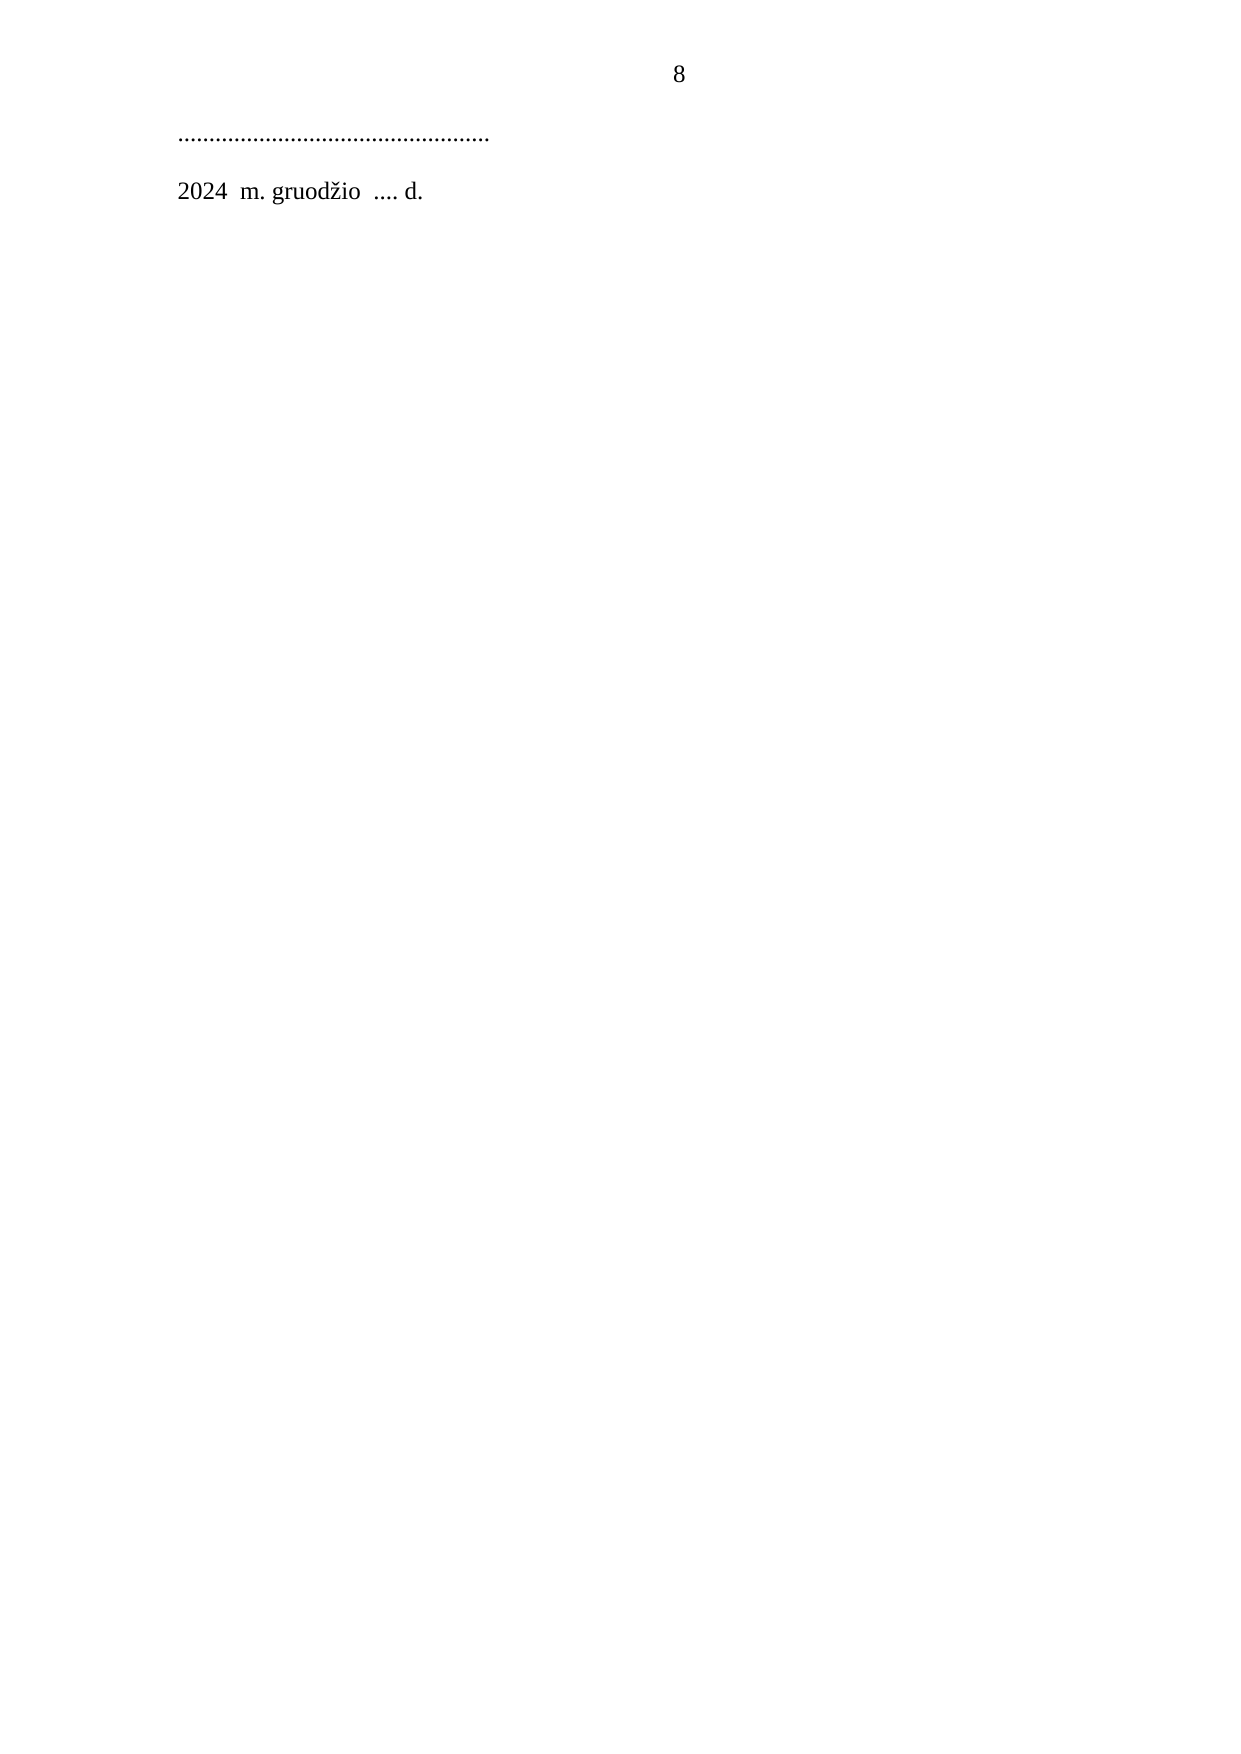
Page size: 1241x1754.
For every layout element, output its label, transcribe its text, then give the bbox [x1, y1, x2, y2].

text .................................................. [177, 118, 1181, 147]
text 2024 m. gruodžio .... d. [177, 176, 1181, 204]
